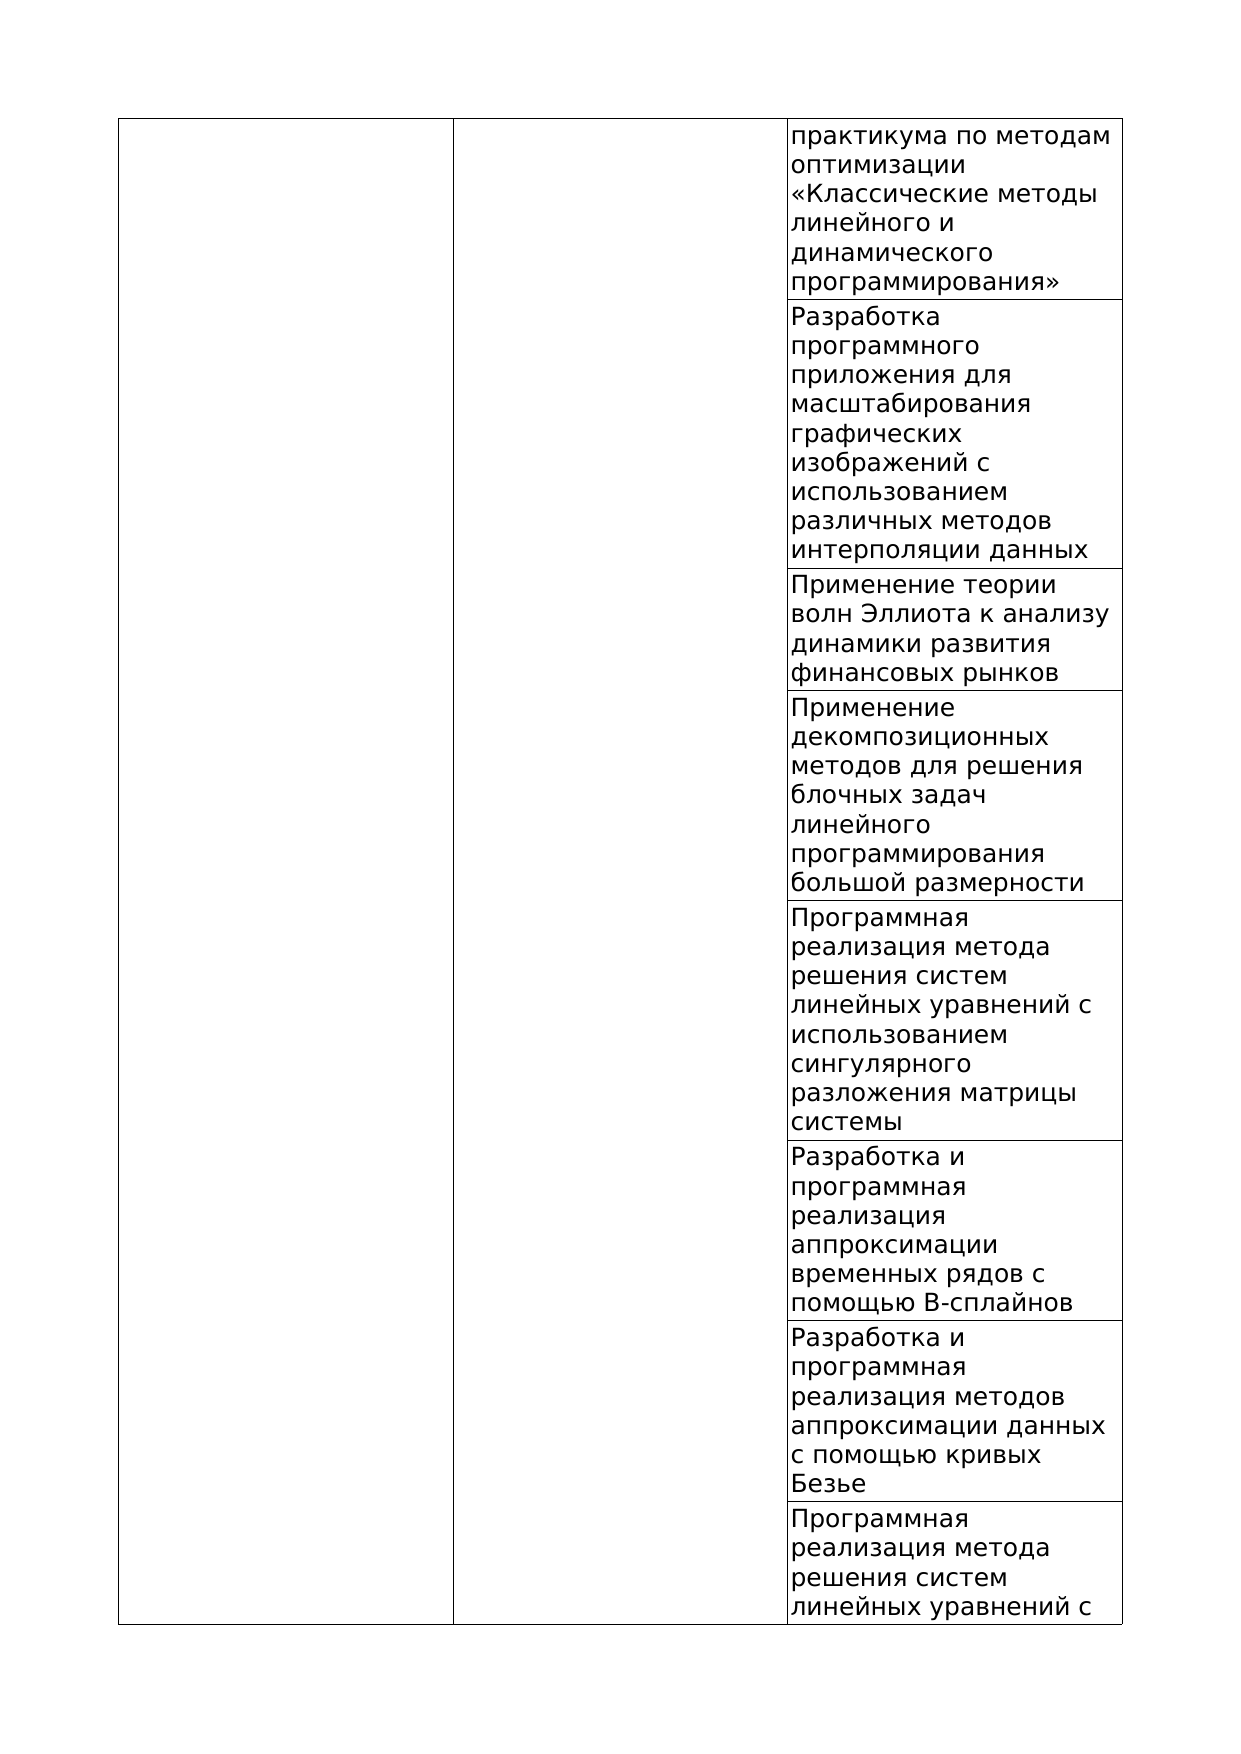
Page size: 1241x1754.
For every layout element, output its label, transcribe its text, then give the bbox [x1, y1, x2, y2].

table_cell Разработка и программная реализация аппроксимации временных рядов с помощью В-сплайнов [788, 1141, 1122, 1320]
table_cell Применение декомпозиционных методов для решения блочных задач линейного программирования большой размерности [788, 691, 1122, 900]
table_cell [454, 119, 787, 1624]
table_cell практикума по методам оптимизации «Классические методы линейного и динамического программирования» [788, 119, 1122, 299]
table_cell Программная реализация метода решения систем линейных уравнений с [788, 1502, 1122, 1624]
table_cell Применение теории волн Эллиота к анализу динамики развития финансовых рынков [788, 569, 1122, 690]
table_cell Программная реализация метода решения систем линейных уравнений с использованием сингулярного разложения матрицы системы [788, 901, 1122, 1139]
table_cell Разработка программного приложения для масштабирования графических изображений с использованием различных методов интерполяции данных [788, 300, 1122, 567]
table_cell [119, 119, 453, 1624]
table_cell Разработка и программная реализация методов аппроксимации данных с помощью кривых Безье [788, 1321, 1122, 1501]
